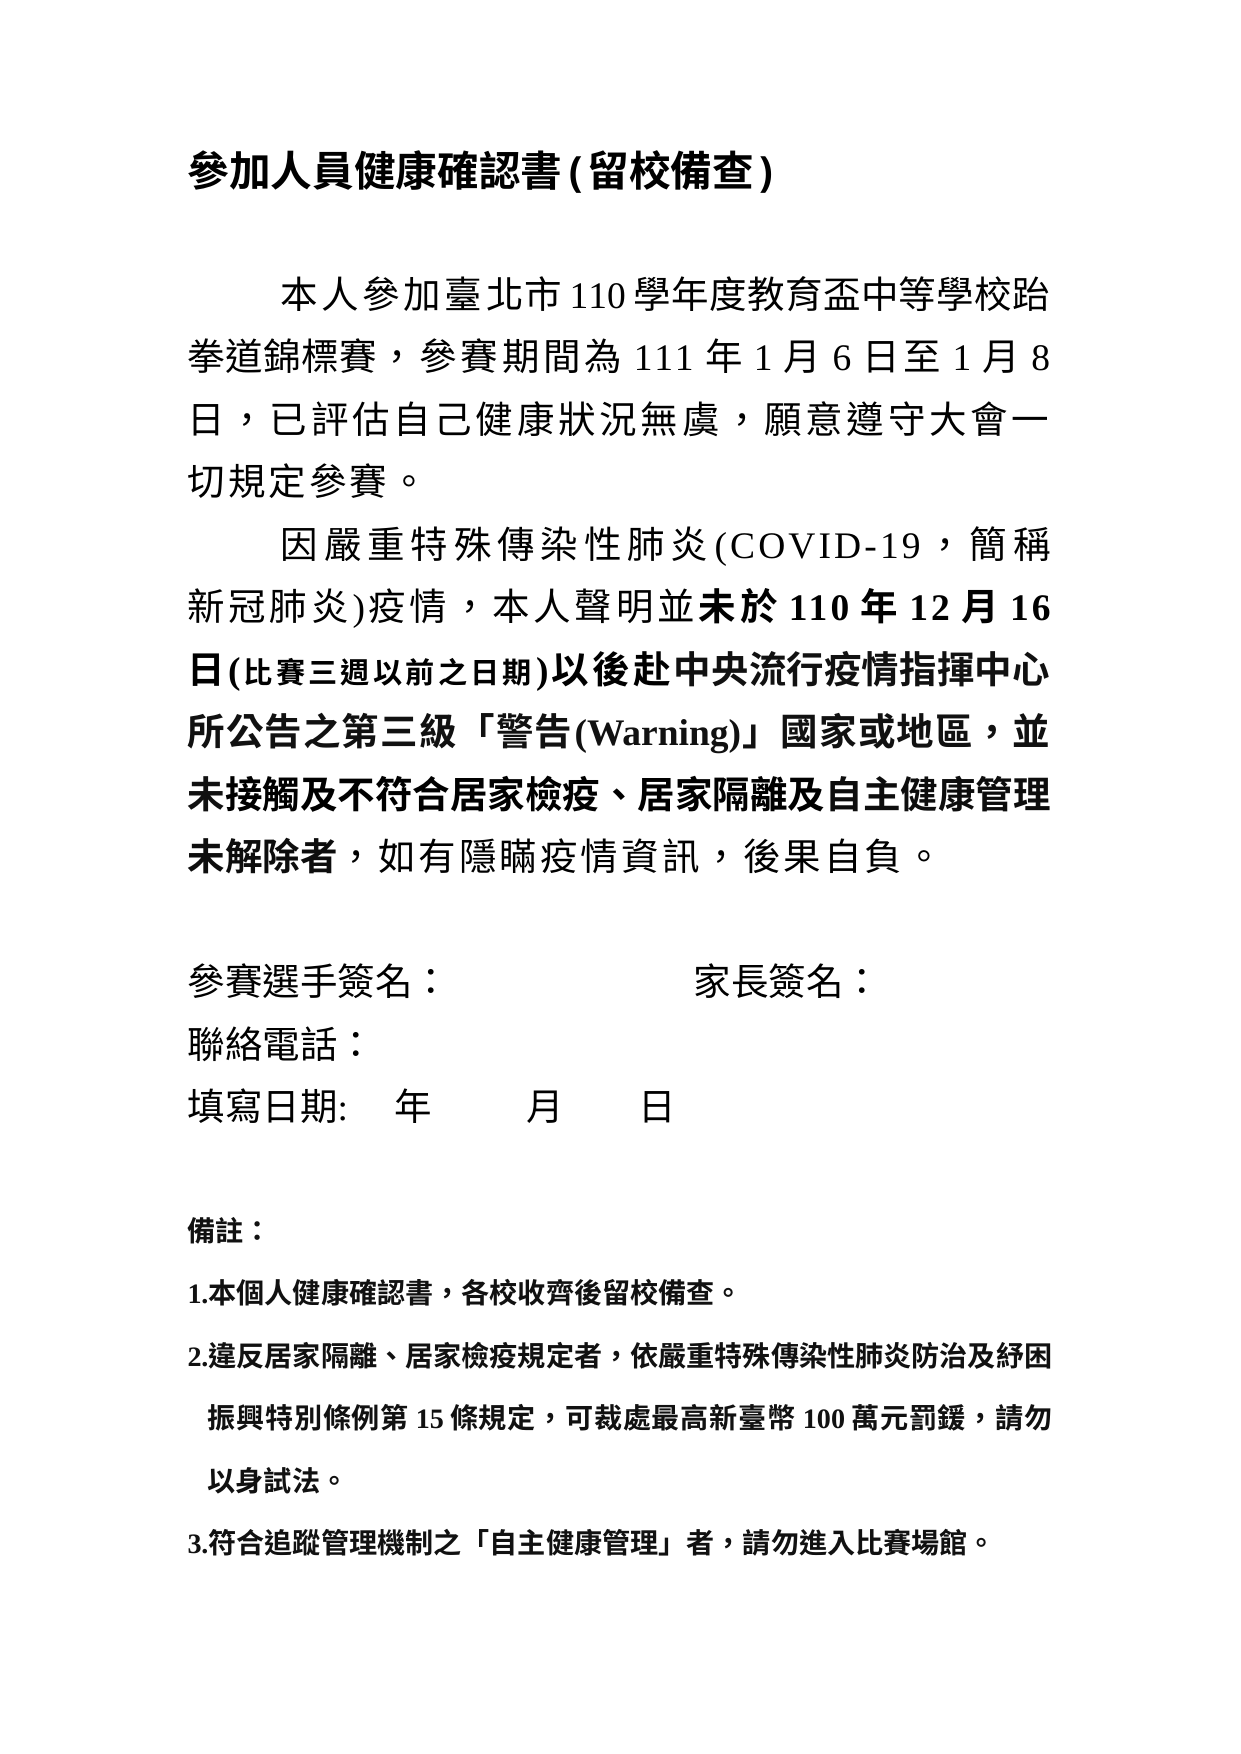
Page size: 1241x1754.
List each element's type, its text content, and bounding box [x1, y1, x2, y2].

text 聯絡電話： [187, 1000, 1053, 1062]
text 參加人員健康確認書(留校備查) [187, 127, 1053, 189]
text 1.本個人健康確認書，各校收齊後留校備查。 [187, 1250, 1053, 1312]
text 本人參加臺北市110學年度教育盃中等學校跆拳道錦標賽，參賽期間為111年1月6日至1月8日，已評估自己健康狀況無虞，願意遵守大會一切規定參賽。 [187, 250, 1051, 500]
text 填寫日期: 年 月 日 [187, 1062, 1053, 1125]
text 3.符合追蹤管理機制之「自主健康管理」者，請勿進入比賽場館。 [187, 1500, 1053, 1562]
text 2.違反居家隔離、居家檢疫規定者，依嚴重特殊傳染性肺炎防治及紓困振興特別條例第15條規定，可裁處最高新臺幣100萬元罰鍰，請勿以身試法。 [187, 1312, 1053, 1500]
text 因嚴重特殊傳染性肺炎(COVID-19，簡稱新冠肺炎)疫情，本人聲明並未於110年12月16日(比賽三週以前之日期)以後赴中央流行疫情指揮中心所公告之第三級「警告(Warning)」國家或地區，並未接觸及不符合居家檢疫、居家隔離及自主健康管理未解除者，如有隱瞞疫情資訊，後果自負。 [187, 500, 1051, 875]
text 備註： [187, 1187, 1053, 1250]
text 參賽選手簽名： 家長簽名： [187, 937, 1053, 1000]
